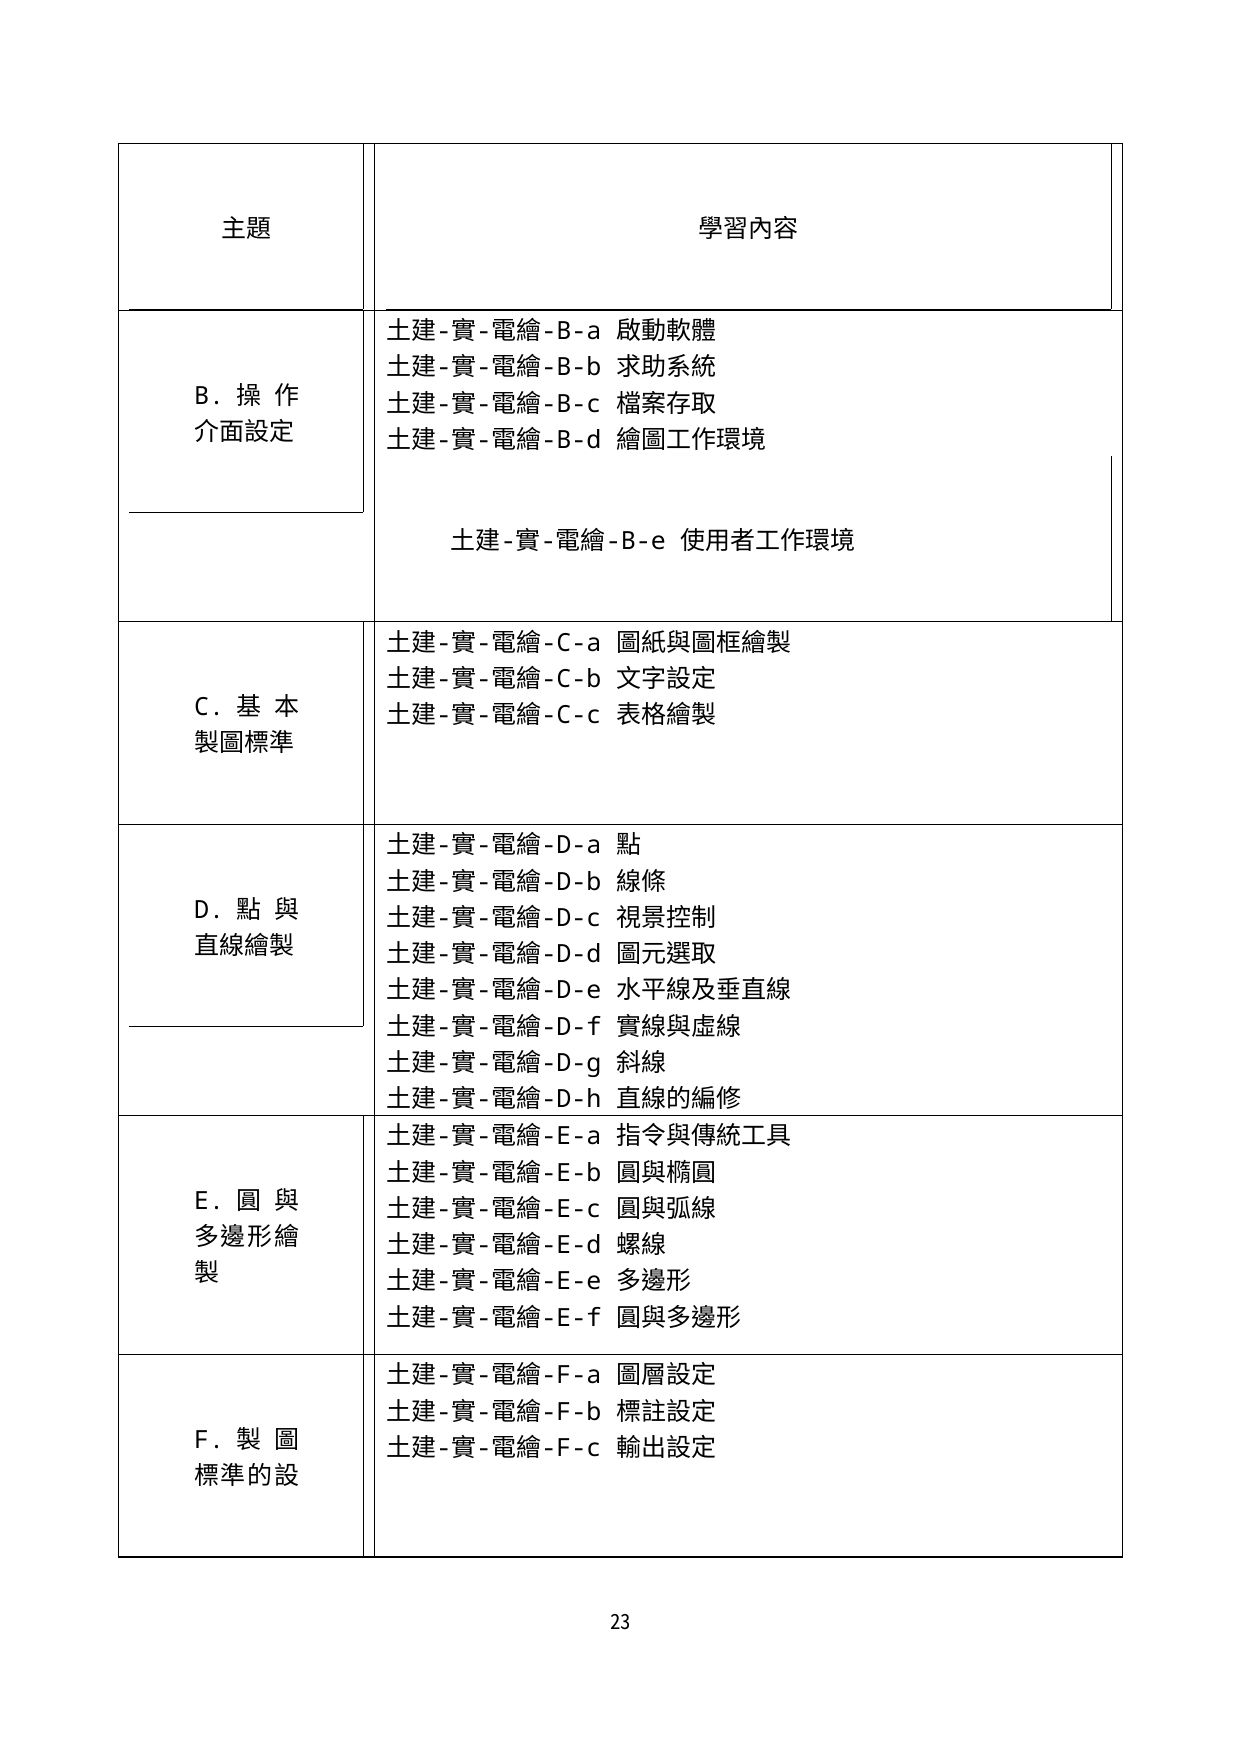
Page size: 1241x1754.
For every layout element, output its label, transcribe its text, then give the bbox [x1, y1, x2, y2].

table_cell F.製圖標準的設 [119, 1355, 363, 1556]
table_cell 土建-實-電繪-D-a 點 土建-實-電繪-D-b 線條 土建-實-電繪-D-c 視景控制 土建-實-電繪-D-d 圖元選取 土建-實-電繪-D-e 水平線及垂直線 土建-實-電繪-D-f 實線與虛線 土建-實-電繪-D-g 斜線 土建-實-電繪-D-h 直線的編修 [375, 825, 1122, 1115]
table_cell B.操作介面設定 [119, 311, 374, 621]
table_cell E.圓與多邊形繪製 [119, 1116, 363, 1354]
table_cell D.點與直線繪製 [119, 825, 374, 1115]
table_header [364, 144, 374, 309]
table_cell [364, 622, 374, 824]
table_header 主題 [119, 144, 363, 309]
table_cell [364, 1116, 374, 1354]
table_cell 土建-實-電繪-B-a 啟動軟體 土建-實-電繪-B-b 求助系統 土建-實-電繪-B-c 檔案存取 土建-實-電繪-B-d 繪圖工作環境 土建-實-電繪-B-e 使用者工作環境 [375, 311, 1122, 621]
table_cell [364, 1355, 374, 1556]
table_cell 土建-實-電繪-E-a 指令與傳統工具 土建-實-電繪-E-b 圓與橢圓 土建-實-電繪-E-c 圓與弧線 土建-實-電繪-E-d 螺線 土建-實-電繪-E-e 多邊形 土建-實-電繪-E-f 圓與多邊形 [375, 1116, 1122, 1354]
table_cell C.基本製圖標準 [119, 622, 363, 824]
table_header [1112, 144, 1122, 309]
table_header 學習內容 [375, 144, 1111, 309]
table_cell 土建-實-電繪-F-a 圖層設定 土建-實-電繪-F-b 標註設定 土建-實-電繪-F-c 輸出設定 [375, 1355, 1122, 1556]
table_cell 土建-實-電繪-C-a 圖紙與圖框繪製 土建-實-電繪-C-b 文字設定 土建-實-電繪-C-c 表格繪製 [375, 622, 1122, 824]
